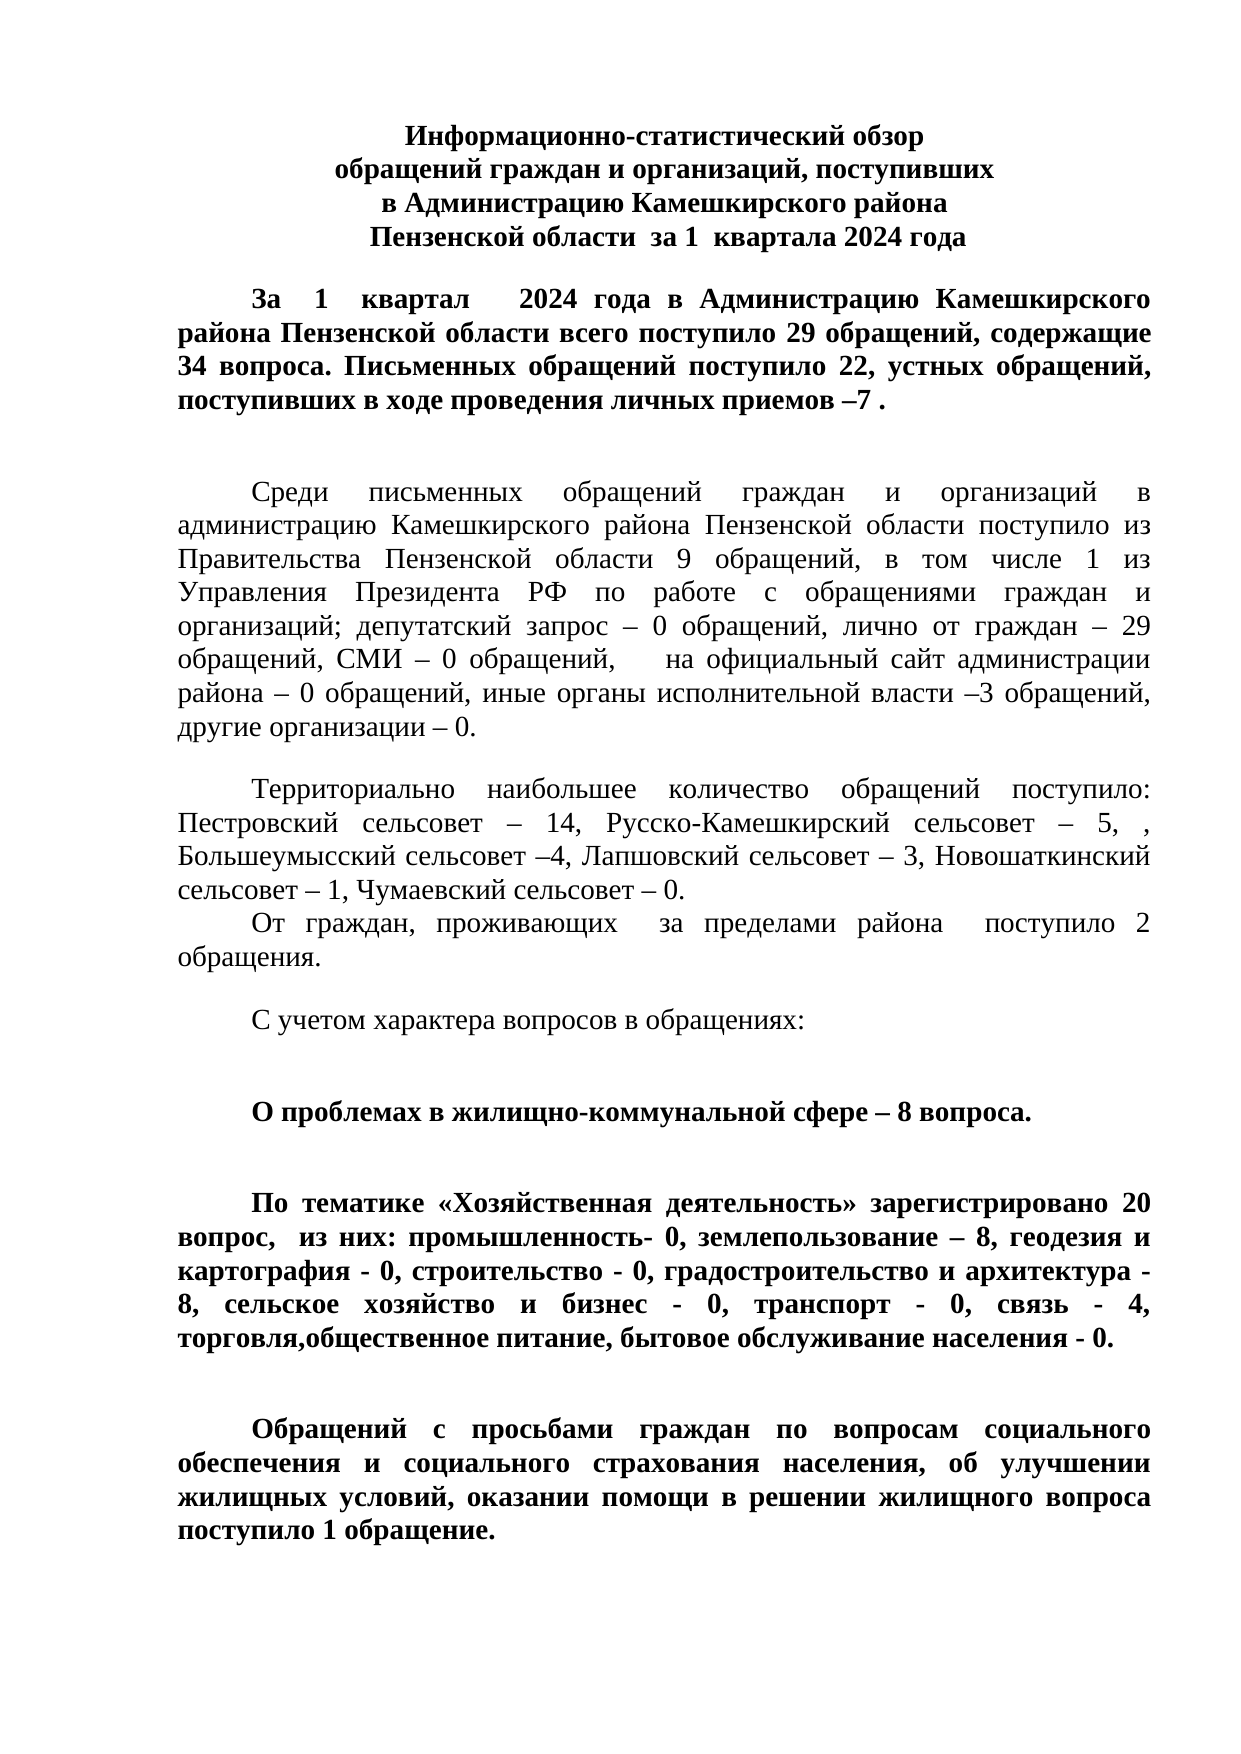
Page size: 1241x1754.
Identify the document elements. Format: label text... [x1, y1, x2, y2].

text Территориально наибольшее количество обращений поступило: Пестровский сельсовет – 14, Русско-Камешкирский сельсовет – 5, , Большеумысский сельсовет –4, Лапшовский сельсовет – 3, Новошаткинский сельсовет – 1, Чумаевский сельсовет – 0. [177, 771, 1152, 906]
text По тематике «Хозяйственная деятельность» зарегистрировано 20 вопрос, из них: промышленность- 0, землепользование – 8, геодезия и картография - 0, строительство - 0, градостроительство и архитектура - 8, сельское хозяйство и бизнес - 0, транспорт - 0, связь - 4, торговля,общественное питание, бытовое обслуживание населения - 0. [177, 1186, 1152, 1353]
text Среди письменных обращений граждан и организаций в администрацию Камешкирского района Пензенской области поступило из Правительства Пензенской области 9 обращений, в том числе 1 из Управления Президента РФ по работе с обращениями граждан и организаций; депутатский запрос – 0 обращений, лично от граждан – 29 обращений, СМИ – 0 обращений, на официальный сайт администрации района – 0 обращений, иные органы исполнительной власти –3 обращений, другие организации – 0. [177, 474, 1152, 742]
text С учетом характера вопросов в обращениях: [177, 1002, 1152, 1035]
text Информационно-статистический обзор обращений граждан и организаций, поступивших в Администрацию Камешкирского района [177, 118, 1152, 219]
text Пензенской области за 1 квартала 2024 года [177, 219, 1152, 252]
text Обращений с просьбами граждан по вопросам социального обеспечения и социального страхования населения, об улучшении жилищных условий, оказании помощи в решении жилищного вопроса поступило 1 обращение. [177, 1412, 1152, 1546]
text О проблемах в жилищно-коммунальной сфере – 8 вопроса. [177, 1094, 1152, 1127]
text За 1 квартал 2024 года в Администрацию Камешкирского района Пензенской области всего поступило 29 обращений, содержащие 34 вопроса. Письменных обращений поступило 22, устных обращений, поступивших в ходе проведения личных приемов –7 . [177, 281, 1152, 416]
text От граждан, проживающих за пределами района поступило 2 обращения. [177, 906, 1152, 973]
